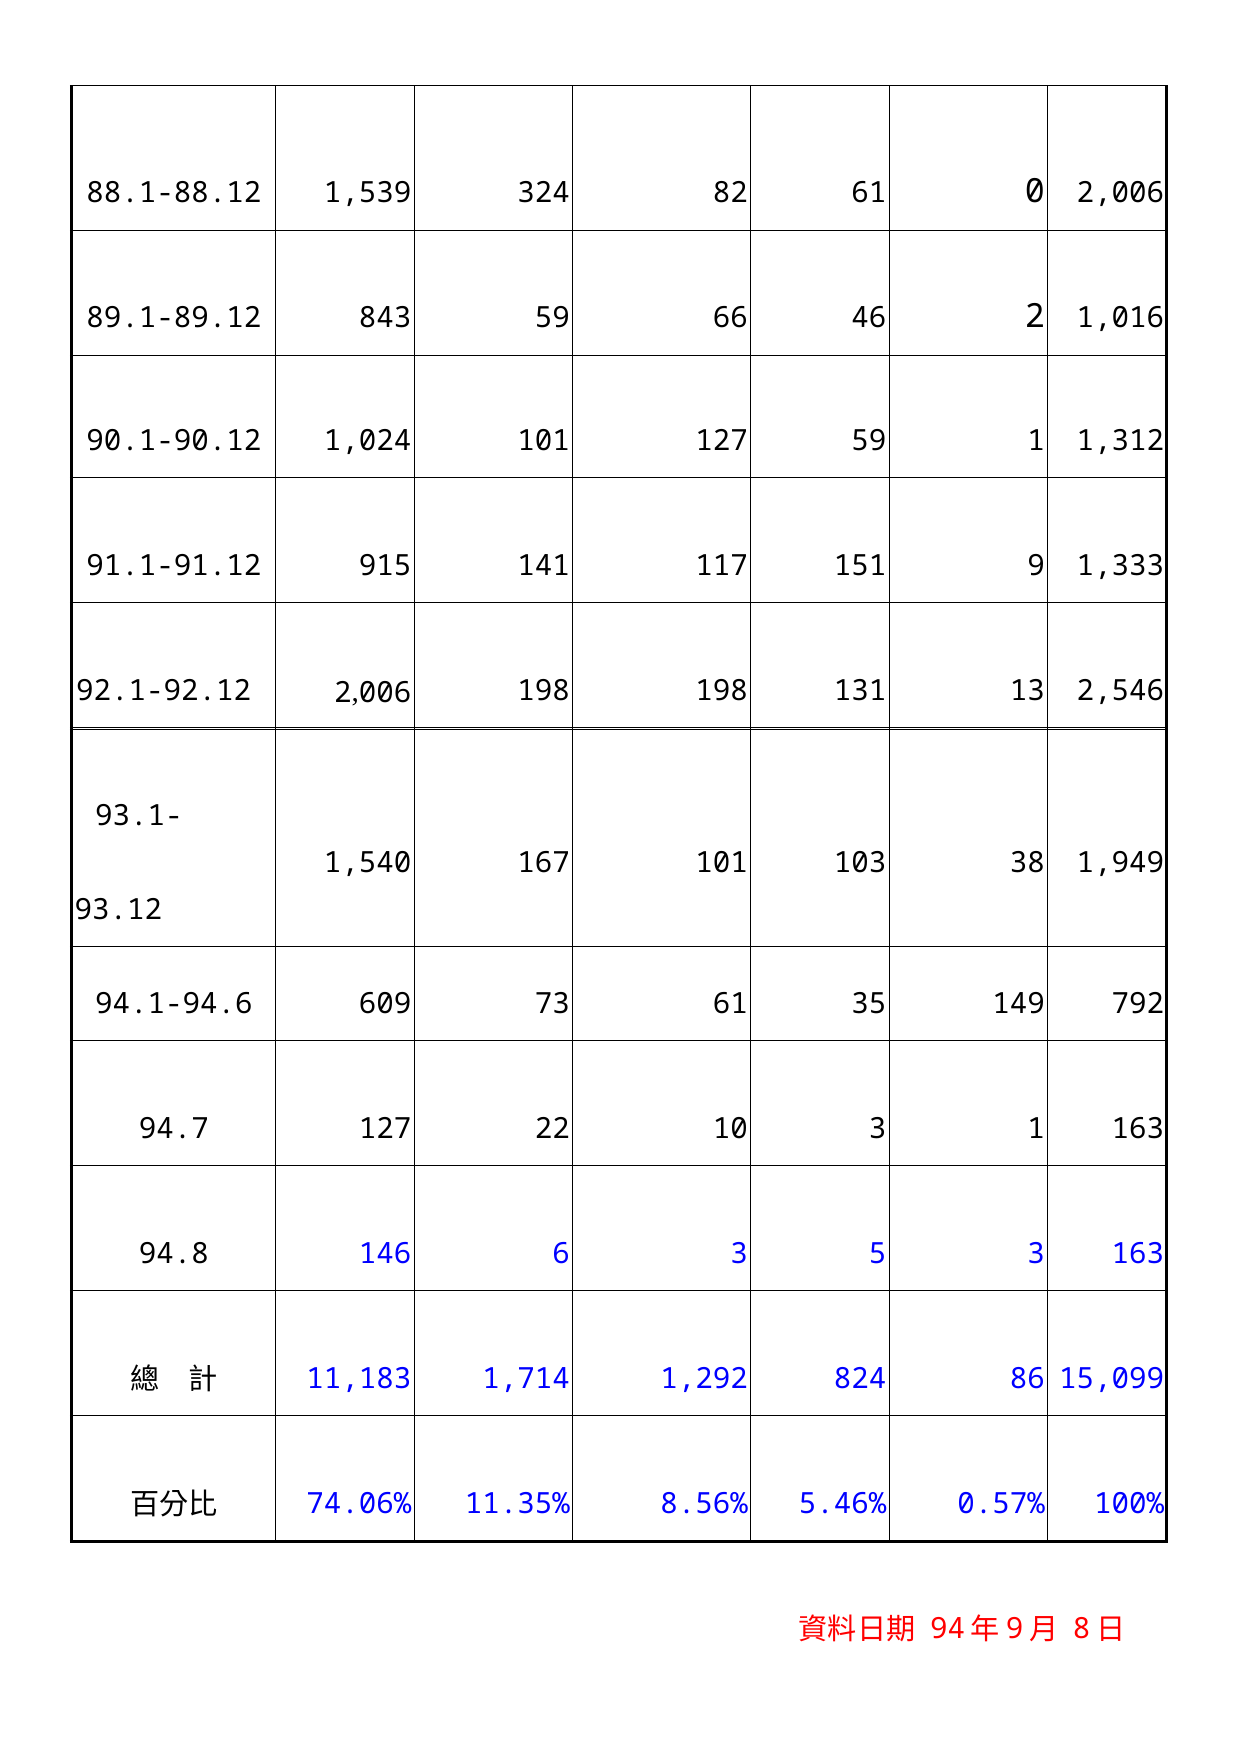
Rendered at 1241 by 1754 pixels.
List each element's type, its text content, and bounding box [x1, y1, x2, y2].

table_cell 101 [415, 356, 572, 477]
table_cell 1 [890, 1041, 1047, 1164]
table_cell 609 [276, 947, 414, 1039]
table_cell 59 [751, 356, 889, 477]
table_cell 146 [276, 1166, 414, 1289]
table_cell 0.57% [890, 1416, 1047, 1539]
table_cell 198 [573, 603, 750, 727]
table_cell 3 [573, 1166, 750, 1289]
table_cell 2,006 [1048, 86, 1165, 229]
table_cell 141 [415, 478, 572, 602]
table_cell 0 [890, 86, 1047, 229]
table_cell 61 [573, 947, 750, 1039]
table_cell 總 計 [73, 1291, 275, 1414]
table_cell 94.1-94.6 [73, 947, 275, 1039]
table_cell 86 [890, 1291, 1047, 1414]
table_cell 1,292 [573, 1291, 750, 1414]
table_cell 百分比 [73, 1416, 275, 1539]
table_cell 167 [415, 730, 572, 946]
table_cell 1,714 [415, 1291, 572, 1414]
table_cell 1,539 [276, 86, 414, 229]
table_cell 8.56% [573, 1416, 750, 1539]
table_cell 127 [276, 1041, 414, 1164]
table_cell 1,949 [1048, 730, 1165, 946]
table_cell 11.35% [415, 1416, 572, 1539]
table_cell 198 [415, 603, 572, 727]
table_cell 91.1-91.12 [73, 478, 275, 602]
table_cell 46 [751, 231, 889, 354]
table_cell 163 [1048, 1041, 1165, 1164]
table_cell 11,183 [276, 1291, 414, 1414]
table_cell 82 [573, 86, 750, 229]
table_cell 10 [573, 1041, 750, 1164]
table_cell 824 [751, 1291, 889, 1414]
table_cell 1,016 [1048, 231, 1165, 354]
table_cell 117 [573, 478, 750, 602]
table_cell 66 [573, 231, 750, 354]
table_cell 131 [751, 603, 889, 727]
table_cell 6 [415, 1166, 572, 1289]
table_cell 5 [751, 1166, 889, 1289]
table_cell 22 [415, 1041, 572, 1164]
table_cell 1,024 [276, 356, 414, 477]
table_cell 13 [890, 603, 1047, 727]
table_cell 2 [890, 231, 1047, 354]
table_cell 2,006 [276, 603, 414, 727]
table_cell 1,312 [1048, 356, 1165, 477]
table_cell 915 [276, 478, 414, 602]
table_cell 89.1-89.12 [73, 231, 275, 354]
table_cell 88.1-88.12 [73, 86, 275, 229]
table_cell 324 [415, 86, 572, 229]
table_cell 843 [276, 231, 414, 354]
table_cell 9 [890, 478, 1047, 602]
table_cell 59 [415, 231, 572, 354]
table_cell 127 [573, 356, 750, 477]
table_cell 792 [1048, 947, 1165, 1039]
table_cell 101 [573, 730, 750, 946]
table_cell 2,546 [1048, 603, 1165, 727]
table_cell 5.46% [751, 1416, 889, 1539]
table_cell 151 [751, 478, 889, 602]
table_cell 1,540 [276, 730, 414, 946]
table_cell 103 [751, 730, 889, 946]
table_cell 92.1-92.12 [73, 603, 275, 727]
table_cell 38 [890, 730, 1047, 946]
table_cell 100% [1048, 1416, 1165, 1539]
table_cell 3 [751, 1041, 889, 1164]
table_cell 94.8 [73, 1166, 275, 1289]
table_cell 90.1-90.12 [73, 356, 275, 477]
table_cell 93.1-93.12 [73, 730, 275, 946]
table_cell 35 [751, 947, 889, 1039]
table_cell 163 [1048, 1166, 1165, 1289]
text 資料日期 94年9月 8日 [130, 1585, 1125, 1648]
table_cell 61 [751, 86, 889, 229]
table_cell 1 [890, 356, 1047, 477]
table_cell 73 [415, 947, 572, 1039]
table_cell 74.06% [276, 1416, 414, 1539]
table_cell 94.7 [73, 1041, 275, 1164]
table_cell 15,099 [1048, 1291, 1165, 1414]
table_cell 1,333 [1048, 478, 1165, 602]
table_cell 149 [890, 947, 1047, 1039]
table_cell 3 [890, 1166, 1047, 1289]
